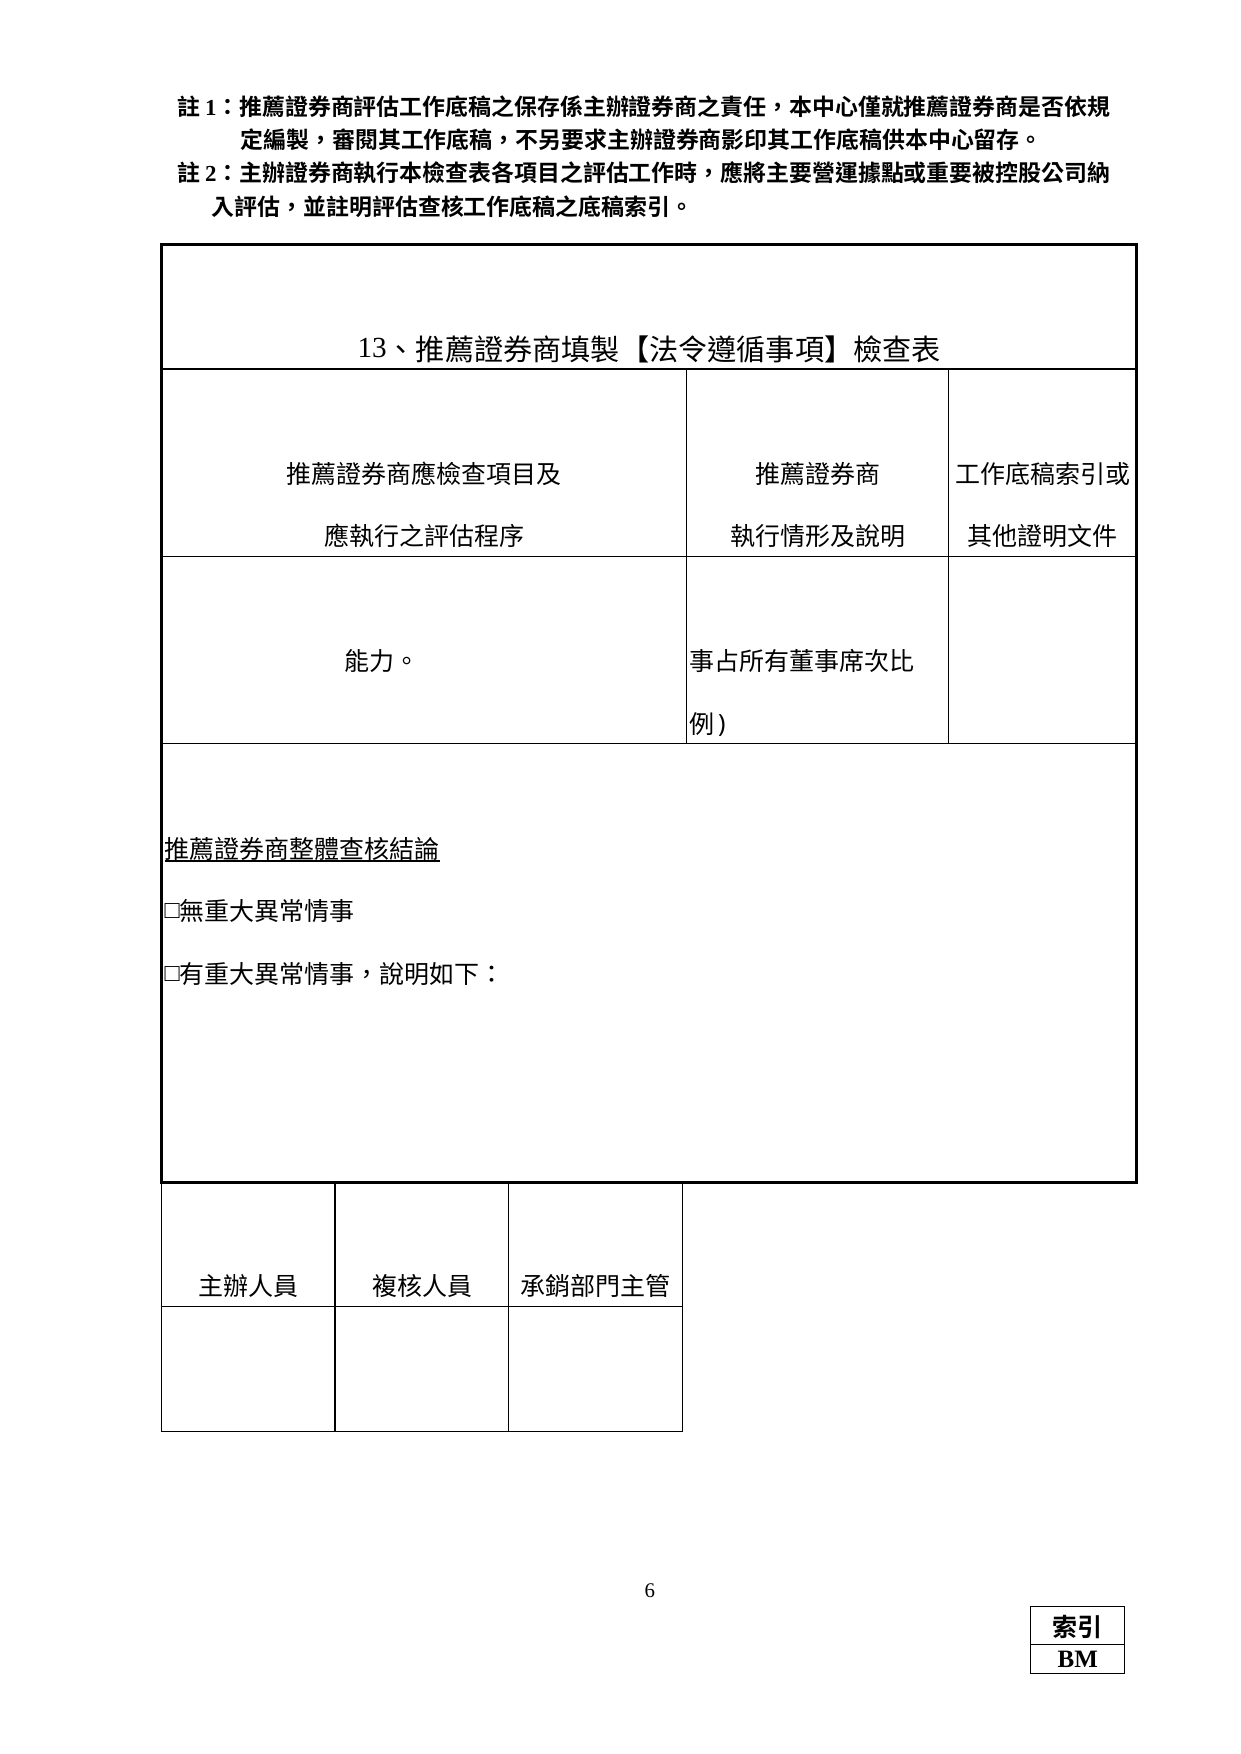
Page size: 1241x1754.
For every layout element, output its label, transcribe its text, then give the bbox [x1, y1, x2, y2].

table_cell 推薦證券商 執行情形及說明 [687, 370, 948, 556]
table_cell [949, 1306, 1136, 1431]
table_cell [686, 1184, 949, 1306]
table_cell 三、申請公司陸資持股情形： 是否符合「臺灣地區與大陸地區人民關係條例」相關規範。 申請公司並非依大陸地區法令組織登記者。 大陸地區人民、法人、團體或其他機構並未直接或間接持有申請公司股權超過百分之三十。 大陸地區人民、法人、團體或其他機構對申請公司並未具有控制能力。 [163, 557, 686, 743]
table_cell 承銷部門主管 [509, 1184, 682, 1306]
table_cell [949, 1184, 1136, 1306]
table_cell 主辦人員 [162, 1184, 334, 1306]
table_cell 複核人員 [336, 1184, 508, 1306]
table_cell [686, 1306, 949, 1431]
table_cell 推薦證券商應檢查項目及 應執行之評估程序 [163, 370, 686, 556]
table_cell [509, 1307, 682, 1431]
table_cell [336, 1307, 508, 1431]
table_cell [162, 1307, 334, 1431]
table_cell 推薦證券商整體查核結論 □無重大異常情事 □有重大異常情事，說明如下： [163, 744, 1135, 1181]
table_header 13、推薦證券商填製【法令遵循事項】檢查表 [163, 246, 1135, 368]
table_cell [949, 557, 1135, 743]
table_cell 工作底稿索引或 其他證明文件 [949, 370, 1135, 556]
table_cell 事占所有董事席次比例) [687, 557, 948, 743]
